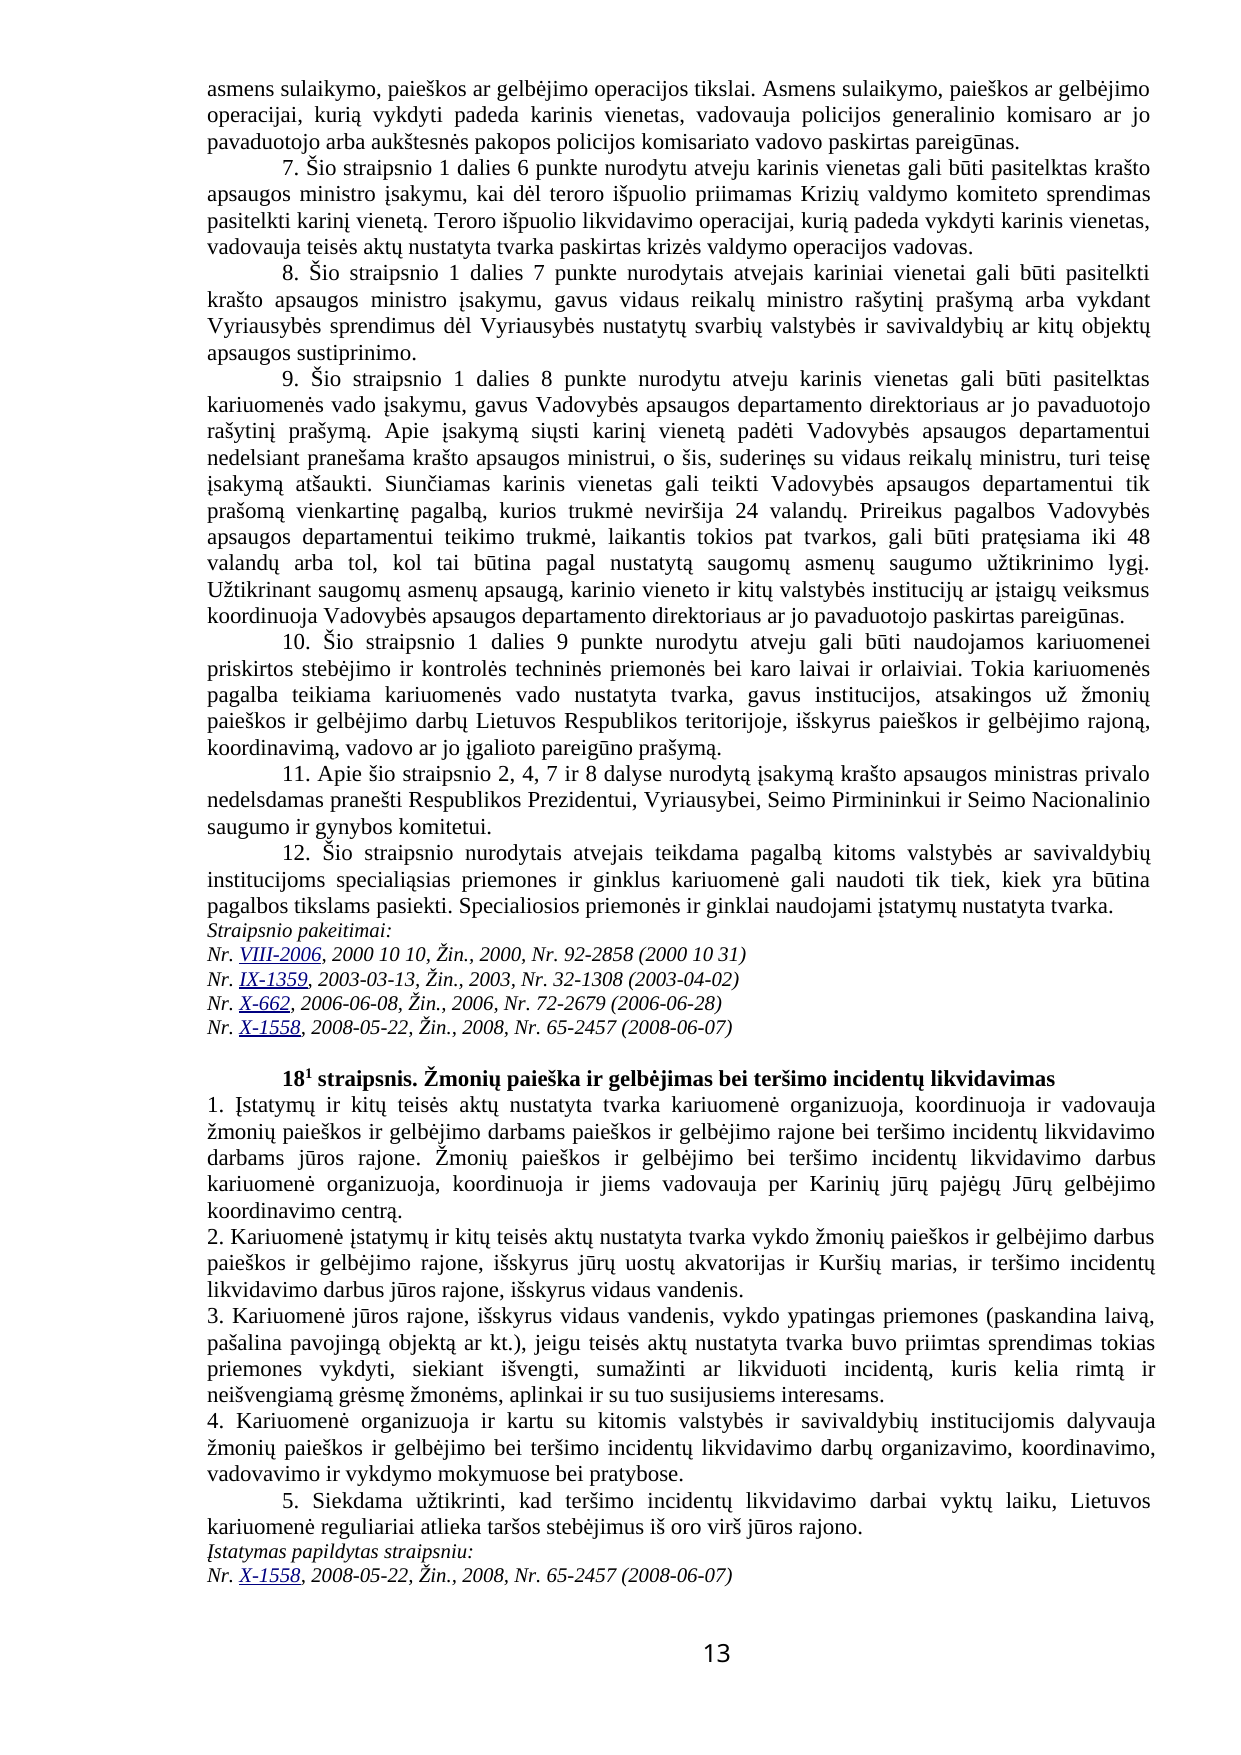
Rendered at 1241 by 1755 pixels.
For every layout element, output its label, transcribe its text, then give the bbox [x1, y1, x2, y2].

text Nr. X-1558, 2008-05-22, Žin., 2008, Nr. 65-2457 (2008-06-07) [207, 1563, 1152, 1587]
text 3. Kariuomenė jūros rajone, išskyrus vidaus vandenis, vykdo ypatingas priemones (paskandina laivą, pašalina pavojingą objektą ar kt.), jeigu teisės aktų nustatyta tvarka buvo priimtas sprendimas tokias priemones vykdyti, siekiant išvengti, sumažinti ar likviduoti incidentą, kuris kelia rimtą ir neišvengiamą grėsmę žmonėms, aplinkai ir su tuo susijusiems interesams. [207, 1302, 1157, 1408]
text Straipsnio pakeitimai: [207, 918, 1152, 942]
text 181 straipsnis. Žmonių paieška ir gelbėjimas bei teršimo incidentų likvidavimas [282, 1065, 1157, 1091]
text 12. Šio straipsnio nurodytais atvejais teikdama pagalbą kitoms valstybės ar savivaldybių institucijoms specialiąsias priemones ir ginklus kariuomenė gali naudoti tik tiek, kiek yra būtina pagalbos tikslams pasiekti. Specialiosios priemonės ir ginklai naudojami įstatymų nustatyta tvarka. [207, 839, 1152, 918]
text 9. Šio straipsnio 1 dalies 8 punkte nurodytu atveju karinis vienetas gali būti pasitelktas kariuomenės vado įsakymu, gavus Vadovybės apsaugos departamento direktoriaus ar jo pavaduotojo rašytinį prašymą. Apie įsakymą siųsti karinį vienetą padėti Vadovybės apsaugos departamentui nedelsiant pranešama krašto apsaugos ministrui, o šis, suderinęs su vidaus reikalų ministru, turi teisę įsakymą atšaukti. Siunčiamas karinis vienetas gali teikti Vadovybės apsaugos departamentui tik prašomą vienkartinę pagalbą, kurios trukmė neviršija 24 valandų. Prireikus pagalbos Vadovybės apsaugos departamentui teikimo trukmė, laikantis tokios pat tvarkos, gali būti pratęsiama iki 48 valandų arba tol, kol tai būtina pagal nustatytą saugomų asmenų saugumo užtikrinimo lygį. Užtikrinant saugomų asmenų apsaugą, karinio vieneto ir kitų valstybės institucijų ar įstaigų veiksmus koordinuoja Vadovybės apsaugos departamento direktoriaus ar jo pavaduotojo paskirtas pareigūnas. [207, 365, 1152, 628]
text Nr. IX-1359, 2003-03-13, Žin., 2003, Nr. 32-1308 (2003-04-02) [207, 966, 1152, 991]
text 2. Kariuomenė įstatymų ir kitų teisės aktų nustatyta tvarka vykdo žmonių paieškos ir gelbėjimo darbus paieškos ir gelbėjimo rajone, išskyrus jūrų uostų akvatorijas ir Kuršių marias, ir teršimo incidentų likvidavimo darbus jūros rajone, išskyrus vidaus vandenis. [207, 1223, 1157, 1302]
text 4. Kariuomenė organizuoja ir kartu su kitomis valstybės ir savivaldybių institucijomis dalyvauja žmonių paieškos ir gelbėjimo bei teršimo incidentų likvidavimo darbų organizavimo, koordinavimo, vadovavimo ir vykdymo mokymuose bei pratybose. [207, 1408, 1157, 1487]
text 11. Apie šio straipsnio 2, 4, 7 ir 8 dalyse nurodytą įsakymą krašto apsaugos ministras privalo nedelsdamas pranešti Respublikos Prezidentui, Vyriausybei, Seimo Pirmininkui ir Seimo Nacionalinio saugumo ir gynybos komitetui. [207, 760, 1152, 839]
text asmens sulaikymo, paieškos ar gelbėjimo operacijos tikslai. Asmens sulaikymo, paieškos ar gelbėjimo operacijai, kurią vykdyti padeda karinis vienetas, vadovauja policijos generalinio komisaro ar jo pavaduotojo arba aukštesnės pakopos policijos komisariato vadovo paskirtas pareigūnas. [207, 75, 1152, 154]
text Įstatymas papildytas straipsniu: [207, 1539, 1152, 1563]
text 1. Įstatymų ir kitų teisės aktų nustatyta tvarka kariuomenė organizuoja, koordinuoja ir vadovauja žmonių paieškos ir gelbėjimo darbams paieškos ir gelbėjimo rajone bei teršimo incidentų likvidavimo darbams jūros rajone. Žmonių paieškos ir gelbėjimo bei teršimo incidentų likvidavimo darbus kariuomenė organizuoja, koordinuoja ir jiems vadovauja per Karinių jūrų pajėgų Jūrų gelbėjimo koordinavimo centrą. [207, 1091, 1157, 1223]
text 10. Šio straipsnio 1 dalies 9 punkte nurodytu atveju gali būti naudojamos kariuomenei priskirtos stebėjimo ir kontrolės techninės priemonės bei karo laivai ir orlaiviai. Tokia kariuomenės pagalba teikiama kariuomenės vado nustatyta tvarka, gavus institucijos, atsakingos už žmonių paieškos ir gelbėjimo darbų Lietuvos Respublikos teritorijoje, išskyrus paieškos ir gelbėjimo rajoną, koordinavimą, vadovo ar jo įgalioto pareigūno prašymą. [207, 628, 1152, 760]
text 5. Siekdama užtikrinti, kad teršimo incidentų likvidavimo darbai vyktų laiku, Lietuvos kariuomenė reguliariai atlieka taršos stebėjimus iš oro virš jūros rajono. [207, 1487, 1152, 1539]
text Nr. VIII-2006, 2000 10 10, Žin., 2000, Nr. 92-2858 (2000 10 31) [207, 942, 1152, 966]
text Nr. X-1558, 2008-05-22, Žin., 2008, Nr. 65-2457 (2008-06-07) [207, 1014, 1152, 1039]
text Nr. X-662, 2006-06-08, Žin., 2006, Nr. 72-2679 (2006-06-28) [207, 991, 1152, 1014]
text 8. Šio straipsnio 1 dalies 7 punkte nurodytais atvejais kariniai vienetai gali būti pasitelkti krašto apsaugos ministro įsakymu, gavus vidaus reikalų ministro rašytinį prašymą arba vykdant Vyriausybės sprendimus dėl Vyriausybės nustatytų svarbių valstybės ir savivaldybių ar kitų objektų apsaugos sustiprinimo. [207, 259, 1152, 365]
text 7. Šio straipsnio 1 dalies 6 punkte nurodytu atveju karinis vienetas gali būti pasitelktas krašto apsaugos ministro įsakymu, kai dėl teroro išpuolio priimamas Krizių valdymo komiteto sprendimas pasitelkti karinį vienetą. Teroro išpuolio likvidavimo operacijai, kurią padeda vykdyti karinis vienetas, vadovauja teisės aktų nustatyta tvarka paskirtas krizės valdymo operacijos vadovas. [207, 154, 1152, 259]
